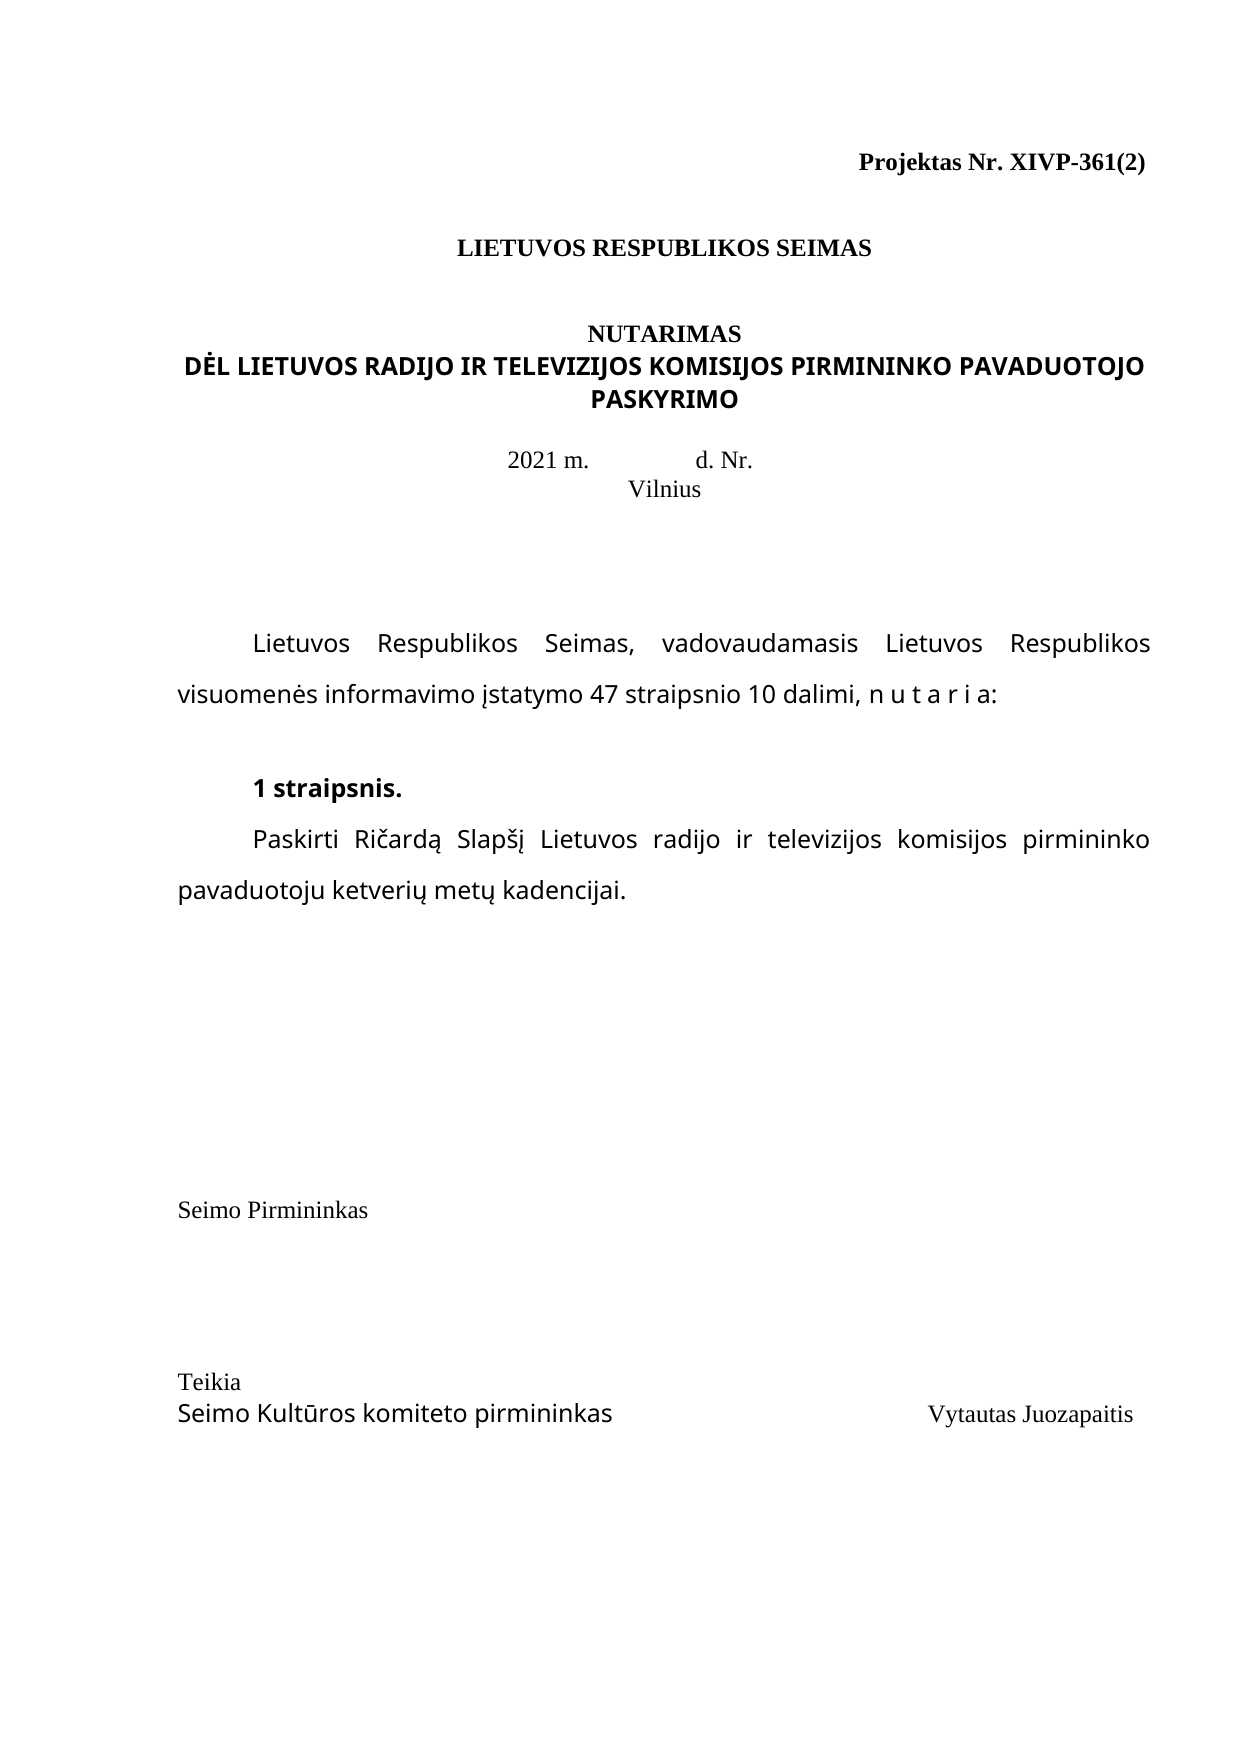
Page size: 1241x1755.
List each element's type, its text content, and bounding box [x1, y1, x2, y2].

text Paskirti Ričardą Slapšį Lietuvos radijo ir televizijos komisijos pirmininko pavaduotoju ketverių metų kadencijai. [177, 822, 1152, 907]
text Seimo Pirmininkas [177, 1195, 1152, 1223]
text NUTARIMAS [177, 319, 1152, 348]
text Vilnius [177, 474, 1152, 502]
text 2021 m. d. Nr. [177, 445, 1152, 474]
text LIETUVOS RESPUBLIKOS SEIMAS [177, 233, 1152, 262]
text Lietuvos Respublikos Seimas, vadovaudamasis Lietuvos Respublikos visuomenės informavimo įstatymo 47 straipsnio 10 dalimi, nutaria: [177, 626, 1152, 711]
text Teikia [177, 1367, 1152, 1396]
text Projektas Nr. XIVP-361(2) [177, 147, 1152, 176]
text Seimo Kultūros komiteto pirmininkas Vytautas Juozapaitis [177, 1396, 1152, 1430]
text 1 straipsnis. [177, 771, 1152, 805]
text DĖL LIETUVOS RADIJO IR TELEVIZIJOS KOMISIJOS PIRMININKO PAVADUOTOJO PASKYRIMO [177, 348, 1152, 416]
